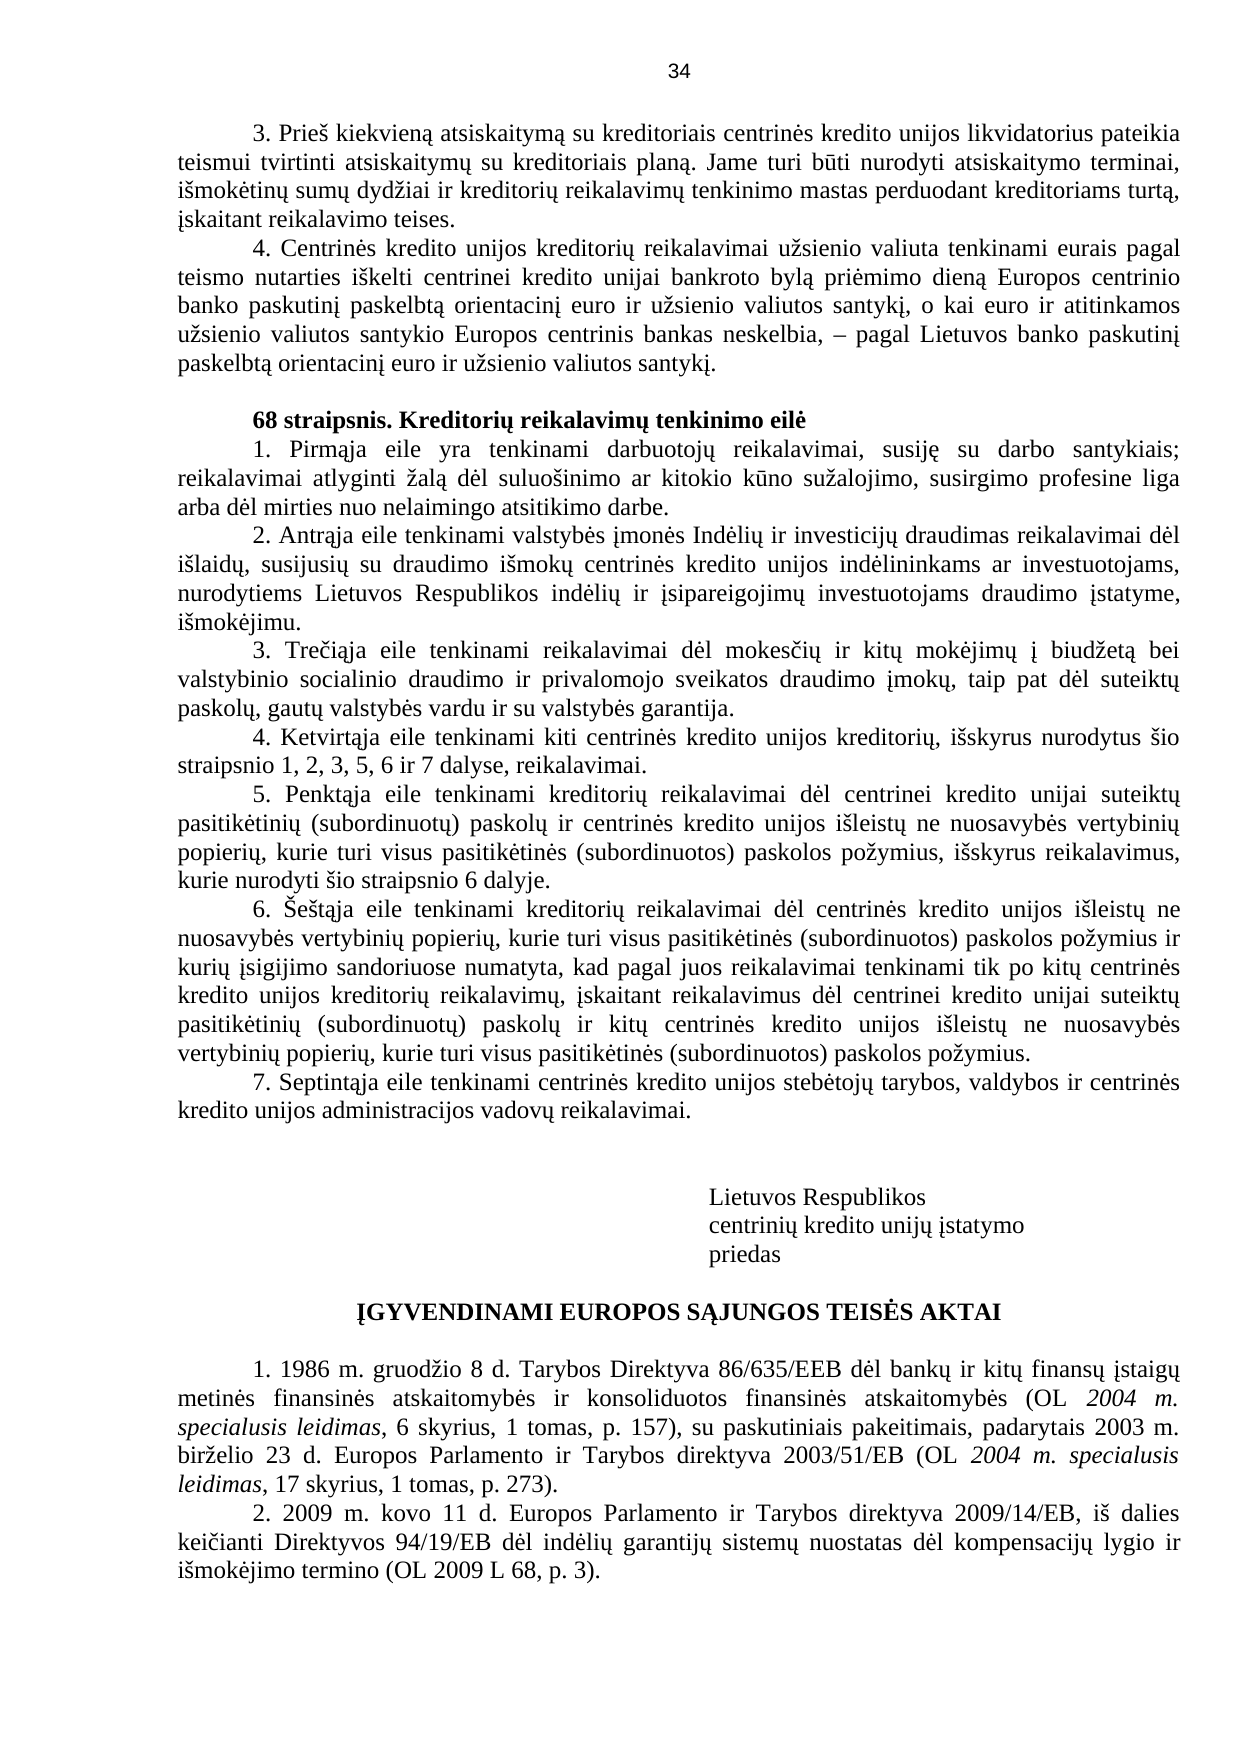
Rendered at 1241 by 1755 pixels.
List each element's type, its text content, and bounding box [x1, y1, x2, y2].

text 2. 2009 m. kovo 11 d. Europos Parlamento ir Tarybos direktyva 2009/14/EB, iš dalies keičianti Direktyvos 94/19/EB dėl indėlių garantijų sistemų nuostatas dėl kompensacijų lygio ir išmokėjimo termino (OL 2009 L 68, p. 3). [177, 1498, 1181, 1584]
text 5. Penktąja eile tenkinami kreditorių reikalavimai dėl centrinei kredito unijai suteiktų pasitikėtinių (subordinuotų) paskolų ir centrinės kredito unijos išleistų ne nuosavybės vertybinių popierių, kurie turi visus pasitikėtinės (subordinuotos) paskolos požymius, išskyrus reikalavimus, kurie nurodyti šio straipsnio 6 dalyje. [177, 779, 1181, 894]
text 6. Šeštąja eile tenkinami kreditorių reikalavimai dėl centrinės kredito unijos išleistų ne nuosavybės vertybinių popierių, kurie turi visus pasitikėtinės (subordinuotos) paskolos požymius ir kurių įsigijimo sandoriuose numatyta, kad pagal juos reikalavimai tenkinami tik po kitų centrinės kredito unijos kreditorių reikalavimų, įskaitant reikalavimus dėl centrinei kredito unijai suteiktų pasitikėtinių (subordinuotų) paskolų ir kitų centrinės kredito unijos išleistų ne nuosavybės vertybinių popierių, kurie turi visus pasitikėtinės (subordinuotos) paskolos požymius. [177, 894, 1181, 1067]
text 3. Trečiąja eile tenkinami reikalavimai dėl mokesčių ir kitų mokėjimų į biudžetą bei valstybinio socialinio draudimo ir privalomojo sveikatos draudimo įmokų, taip pat dėl suteiktų paskolų, gautų valstybės vardu ir su valstybės garantija. [177, 636, 1181, 722]
text 1. Pirmąja eile yra tenkinami darbuotojų reikalavimai, susiję su darbo santykiais; reikalavimai atlyginti žalą dėl suluošinimo ar kitokio kūno sužalojimo, susirgimo profesine liga arba dėl mirties nuo nelaimingo atsitikimo darbe. [177, 434, 1181, 521]
text centrinių kredito unijų įstatymo [709, 1211, 1181, 1239]
text 68 straipsnis. Kreditorių reikalavimų tenkinimo eilė [252, 406, 1181, 434]
text 7. Septintąja eile tenkinami centrinės kredito unijos stebėtojų tarybos, valdybos ir centrinės kredito unijos administracijos vadovų reikalavimai. [177, 1067, 1181, 1124]
text 2. Antrąja eile tenkinami valstybės įmonės Indėlių ir investicijų draudimas reikalavimai dėl išlaidų, susijusių su draudimo išmokų centrinės kredito unijos indėlininkams ar investuotojams, nurodytiems Lietuvos Respublikos indėlių ir įsipareigojimų investuotojams draudimo įstatyme, išmokėjimu. [177, 521, 1181, 636]
text 1. 1986 m. gruodžio 8 d. Tarybos Direktyva 86/635/EEB dėl bankų ir kitų finansų įstaigų metinės finansinės atskaitomybės ir konsoliduotos finansinės atskaitomybės (OL 2004 m. specialusis leidimas, 6 skyrius, 1 tomas, p. 157), su paskutiniais pakeitimais, padarytais 2003 m. birželio 23 d. Europos Parlamento ir Tarybos direktyva 2003/51/EB (OL 2004 m. specialusis leidimas, 17 skyrius, 1 tomas, p. 273). [177, 1354, 1181, 1498]
text 4. Centrinės kredito unijos kreditorių reikalavimai užsienio valiuta tenkinami eurais pagal teismo nutarties iškelti centrinei kredito unijai bankroto bylą priėmimo dieną Europos centrinio banko paskutinį paskelbtą orientacinį euro ir užsienio valiutos santykį, o kai euro ir atitinkamos užsienio valiutos santykio Europos centrinis bankas neskelbia, – pagal Lietuvos banko paskutinį paskelbtą orientacinį euro ir užsienio valiutos santykį. [177, 233, 1181, 377]
text 3. Prieš kiekvieną atsiskaitymą su kreditoriais centrinės kredito unijos likvidatorius pateikia teismui tvirtinti atsiskaitymų su kreditoriais planą. Jame turi būti nurodyti atsiskaitymo terminai, išmokėtinų sumų dydžiai ir kreditorių reikalavimų tenkinimo mastas perduodant kreditoriams turtą, įskaitant reikalavimo teises. [177, 118, 1181, 233]
text 4. Ketvirtąja eile tenkinami kiti centrinės kredito unijos kreditorių, išskyrus nurodytus šio straipsnio 1, 2, 3, 5, 6 ir 7 dalyse, reikalavimai. [177, 722, 1181, 779]
text Lietuvos Respublikos [709, 1182, 1181, 1211]
text ĮGYVENDINAMI EUROPOS SĄJUNGOS TEISĖS AKTAI [177, 1297, 1181, 1326]
text priedas [709, 1239, 1181, 1268]
